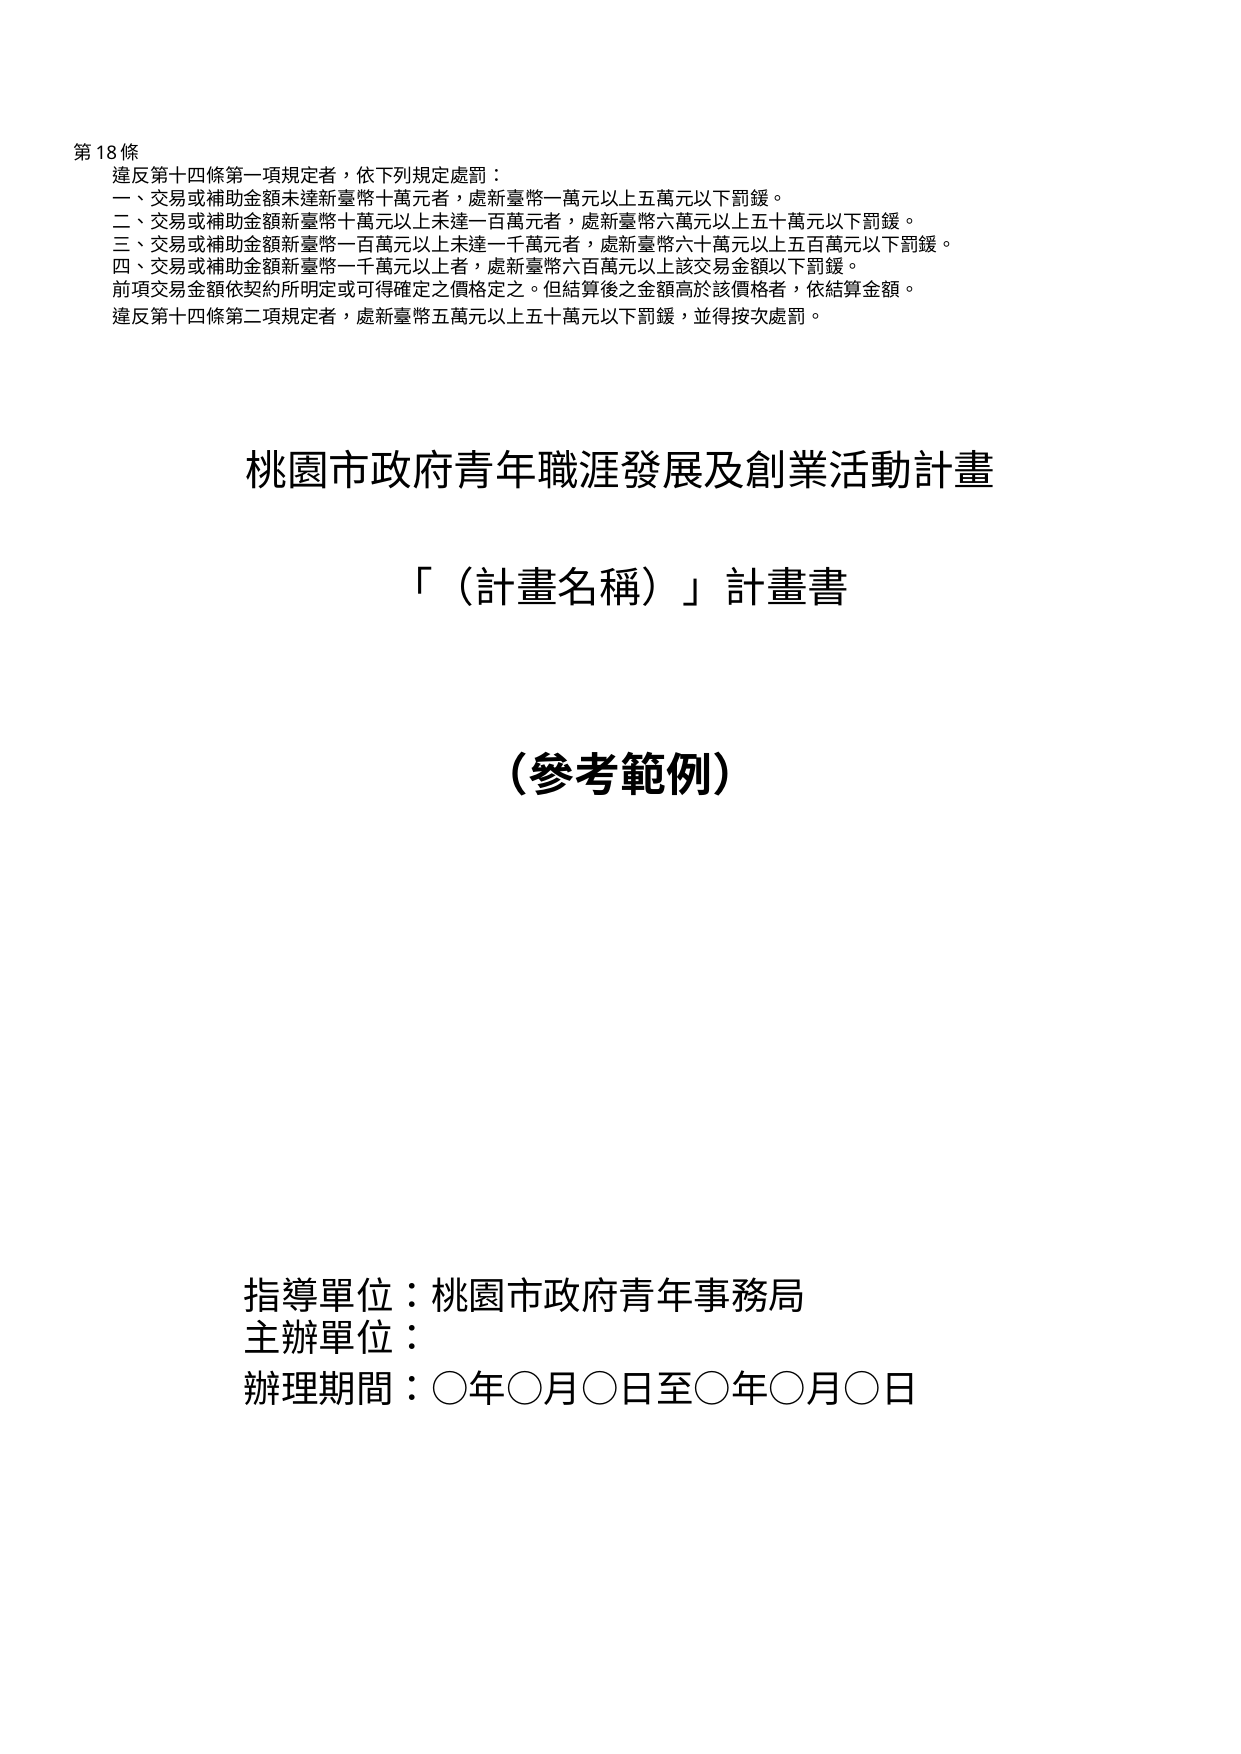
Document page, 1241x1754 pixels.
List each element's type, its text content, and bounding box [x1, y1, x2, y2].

text 違反第十四條第一項規定者，依下列規定處罰： [112, 164, 1128, 187]
text 違反第十四條第二項規定者，處新臺幣五萬元以上五十萬元以下罰鍰，並得按次處罰。 [112, 301, 1128, 329]
text 桃園市政府青年職涯發展及創業活動計畫 [112, 437, 1128, 497]
text 指導單位：桃園市政府青年事務局 [112, 1276, 1128, 1318]
text 三、交易或補助金額新臺幣一百萬元以上未達一千萬元者，處新臺幣六十萬元以上五百萬元以下罰鍰。 [112, 233, 1128, 256]
text 一、交易或補助金額未達新臺幣十萬元者，處新臺幣一萬元以上五萬元以下罰鍰。 [112, 187, 1128, 210]
text 前項交易金額依契約所明定或可得確定之價格定之。但結算後之金額高於該價格者，依結算金額。 [112, 278, 1128, 301]
text 「（計畫名稱）」計畫書 [112, 554, 1128, 614]
text 主辦單位： [112, 1318, 1128, 1359]
text 四、交易或補助金額新臺幣一千萬元以上者，處新臺幣六百萬元以上該交易金額以下罰鍰。 [112, 256, 1128, 278]
text （參考範例） [112, 739, 1128, 805]
text 辦理期間：○年○月○日至○年○月○日 [112, 1359, 1128, 1413]
text 二、交易或補助金額新臺幣十萬元以上未達一百萬元者，處新臺幣六萬元以上五十萬元以下罰鍰。 [112, 210, 1128, 233]
text 第18條 [39, 141, 1221, 164]
